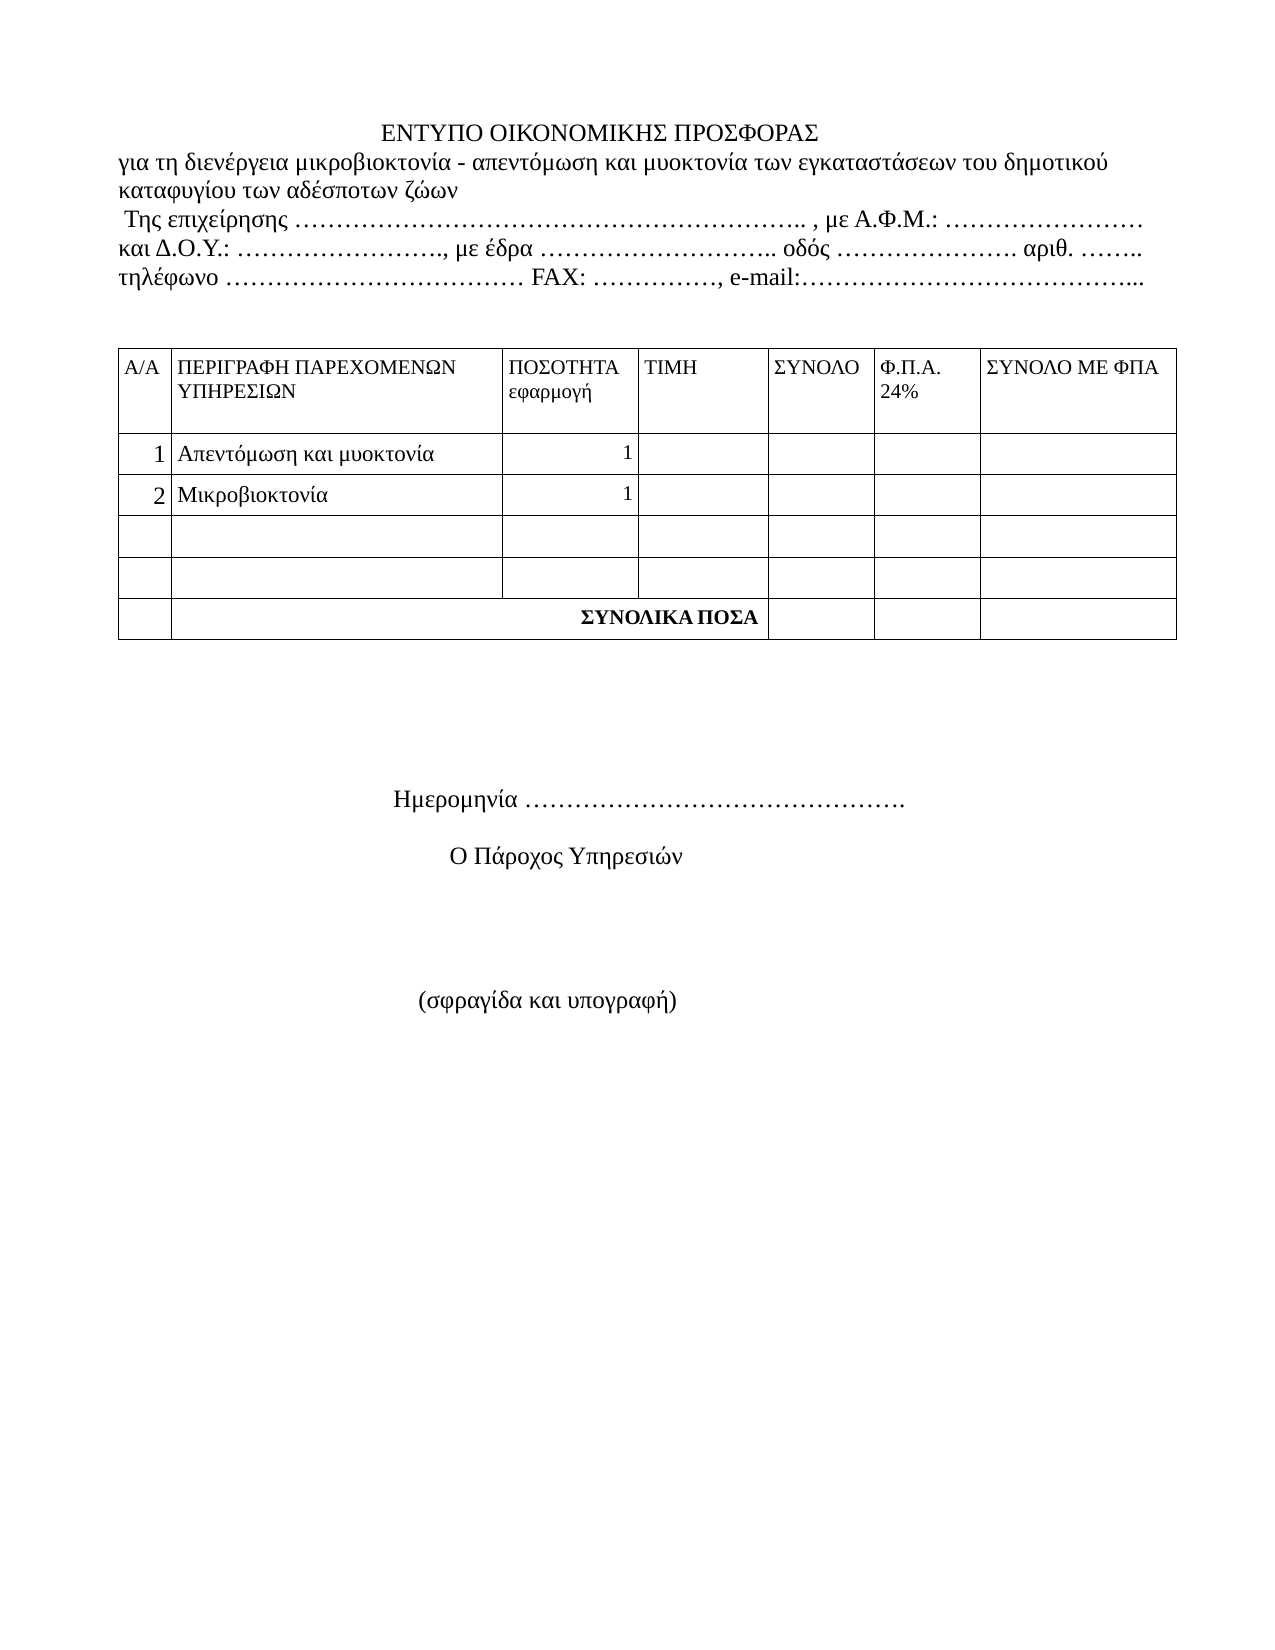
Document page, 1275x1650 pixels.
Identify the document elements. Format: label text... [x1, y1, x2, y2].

table_header Φ.Π.Α. 24% [875, 349, 980, 433]
table_header ΣΥΝΟΛΟ ΜΕ ΦΠΑ [981, 349, 1176, 433]
table_cell [981, 558, 1176, 598]
table_header ΣΥΝΟΛΟ [769, 349, 874, 433]
text Της επιχείρησης …………………………………………………….. , με Α.Φ.Μ.: …………………… [118, 204, 1157, 233]
table_cell [172, 558, 502, 598]
table_header ΤΙΜΗ [639, 349, 768, 433]
table_cell [981, 475, 1176, 515]
text ΕΝΤΥΠΟ ΟΙΚΟΝΟΜΙΚΗΣ ΠΡΟΣΦΟΡΑΣ [118, 118, 1157, 147]
table_cell [503, 516, 638, 557]
table_cell 1 [503, 434, 638, 474]
text Ο Πάροχος Υπηρεσιών [118, 841, 1157, 870]
table_cell [119, 599, 171, 639]
table_cell [769, 599, 874, 639]
text τηλέφωνο ……………………………… FAX: ……………, e-mail:…………………………………... [118, 262, 1157, 291]
table_cell 2 [119, 475, 171, 515]
text (σφραγίδα και υπογραφή) [118, 985, 1157, 1014]
text Ημερομηνία ………………………………………. [118, 784, 1157, 813]
table_cell [981, 516, 1176, 557]
text και Δ.Ο.Υ.: ……………………., με έδρα ……………………….. οδός …………………. αριθ. …….. [118, 233, 1157, 262]
table_cell [769, 475, 874, 515]
table_header ΠΟΣΟΤΗΤΑ εφαρμογή [503, 349, 638, 433]
table_cell [875, 599, 980, 639]
table_cell ΣΥΝΟΛΙΚΑ ΠΟΣΑ [172, 599, 768, 639]
table_cell [639, 558, 768, 598]
table_cell Απεντόμωση και μυοκτονία [172, 434, 502, 474]
table_cell Μικροβιοκτονία [172, 475, 502, 515]
table_cell [769, 558, 874, 598]
text για τη διενέργεια μικροβιοκτονία - απεντόμωση και μυοκτονία των εγκαταστάσεων του δημοτικού καταφυγίου των αδέσποτων ζώων [118, 147, 1157, 204]
table_cell [503, 558, 638, 598]
table_cell [875, 475, 980, 515]
table_cell [981, 599, 1176, 639]
table_cell [639, 516, 768, 557]
table_cell [119, 516, 171, 557]
table_header ΠΕΡΙΓΡΑΦΗ ΠΑΡΕΧΟΜΕΝΩΝ ΥΠΗΡΕΣΙΩΝ [172, 349, 502, 433]
table_cell [875, 434, 980, 474]
table_cell [172, 516, 502, 557]
table_cell [875, 558, 980, 598]
table_cell [981, 434, 1176, 474]
table_cell [875, 516, 980, 557]
table_cell 1 [119, 434, 171, 474]
table_cell [769, 516, 874, 557]
table_cell [639, 434, 768, 474]
table_cell 1 [503, 475, 638, 515]
table_cell [119, 558, 171, 598]
table_header Α/Α [119, 349, 171, 433]
table_cell [769, 434, 874, 474]
table_cell [639, 475, 768, 515]
